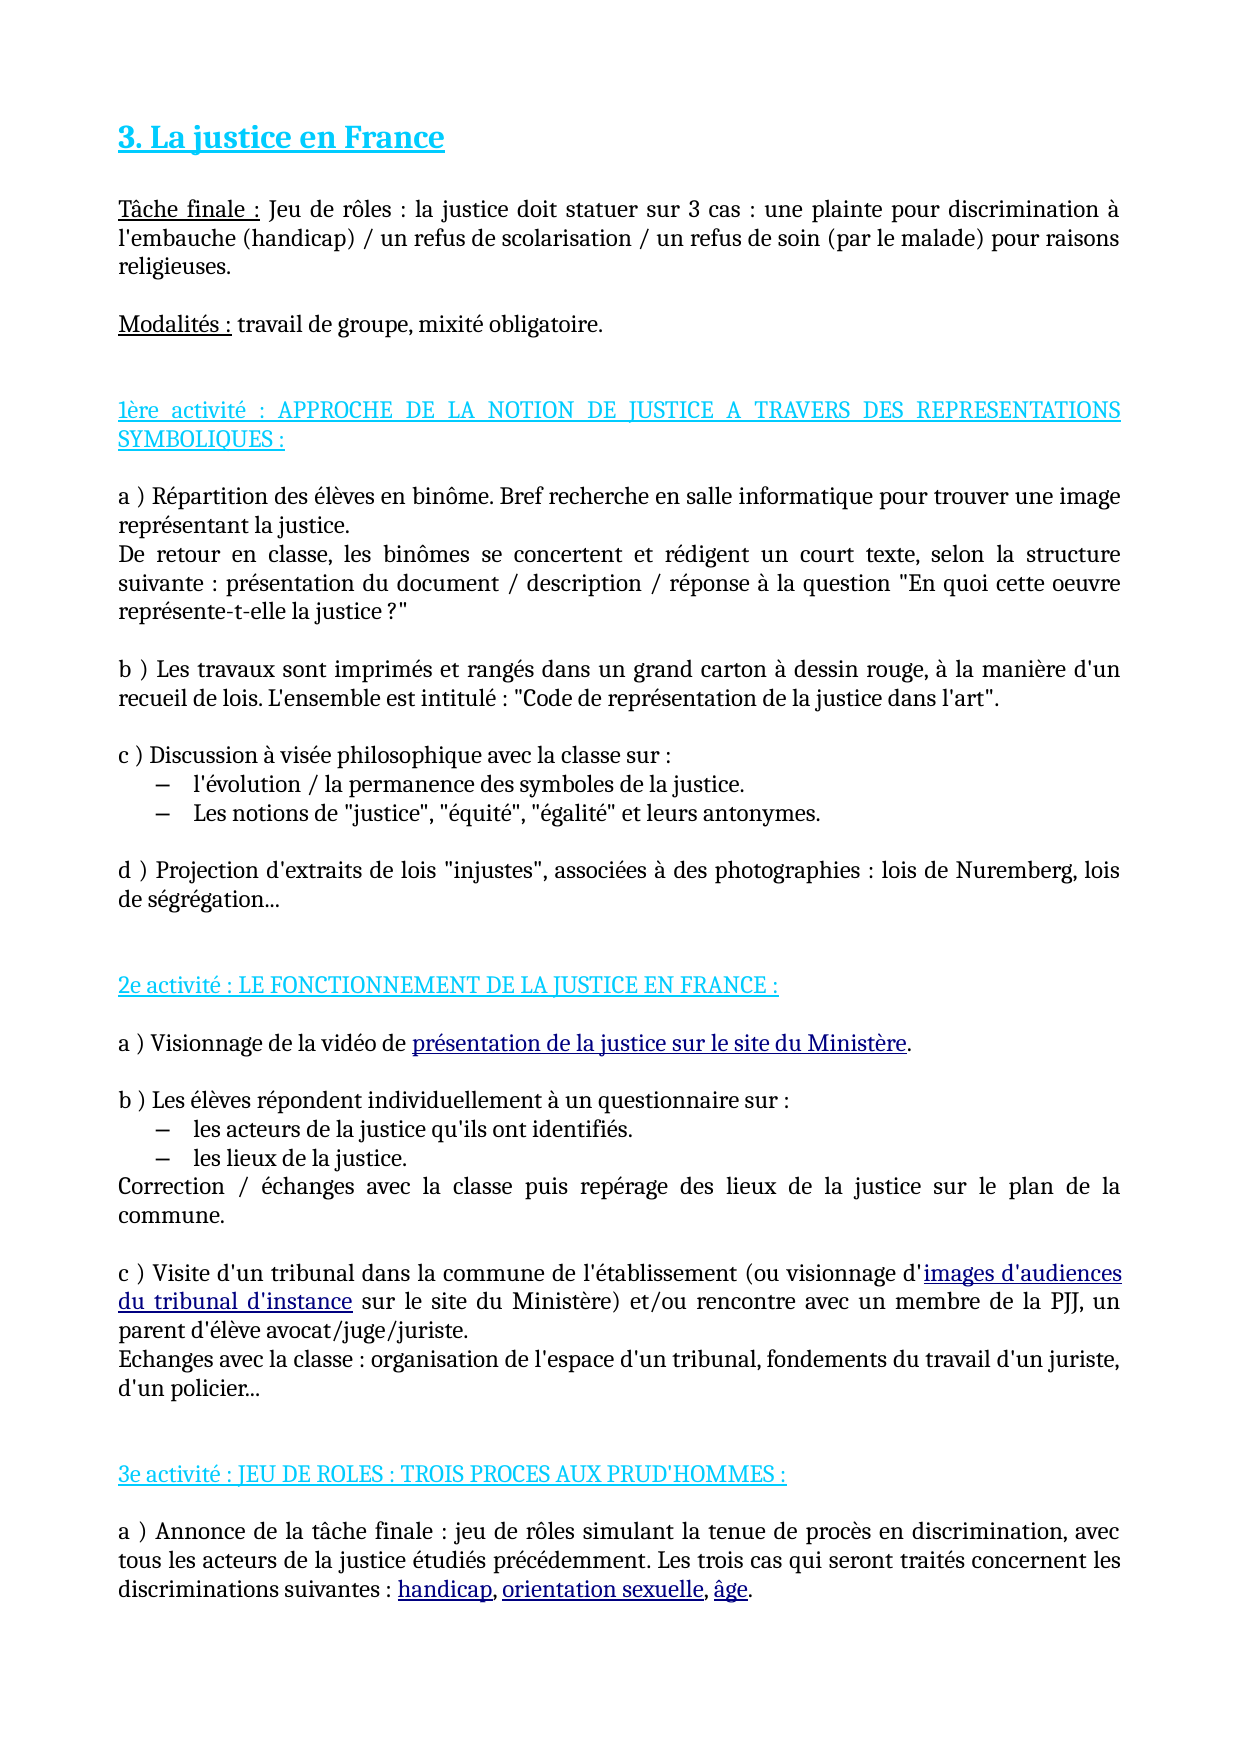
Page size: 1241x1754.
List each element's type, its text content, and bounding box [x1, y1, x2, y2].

text b ) Les élèves répondent individuellement à un questionnaire sur : [118, 1086, 1122, 1115]
list Les notions de "justice", "équité", "égalité" et leurs antonymes. [156, 798, 1122, 827]
text a ) Répartition des élèves en binôme. Bref recherche en salle informatique pour trouver une image représentant la justice. [118, 482, 1122, 540]
list l'évolution / la permanence des symboles de la justice. [156, 770, 1122, 798]
text Echanges avec la classe : organisation de l'espace d'un tribunal, fondements du travail d'un juriste, d'un policier... [118, 1345, 1122, 1402]
text d ) Projection d'extraits de lois "injustes", associées à des photographies : lois de Nuremberg, lois de ségrégation... [118, 856, 1122, 913]
text 3e activité : JEU DE ROLES : TROIS PROCES AUX PRUD'HOMMES : [118, 1460, 1122, 1488]
text Modalités : travail de groupe, mixité obligatoire. [118, 310, 1122, 338]
list les acteurs de la justice qu'ils ont identifiés. [156, 1115, 1122, 1143]
text Correction / échanges avec la classe puis repérage des lieux de la justice sur le plan de la commune. [118, 1172, 1122, 1230]
text De retour en classe, les binômes se concertent et rédigent un court texte, selon la structure suivante : présentation du document / description / réponse à la question "En quoi cette oeuvre représente-t-elle la justice ?" [118, 540, 1122, 626]
text Tâche finale : Jeu de rôles : la justice doit statuer sur 3 cas : une plainte pour discrimination à l'embauche (handicap) / un refus de scolarisation / un refus de soin (par le malade) pour raisons religieuses. [118, 195, 1122, 281]
text 3. La justice en France [118, 118, 1122, 156]
list les lieux de la justice. [156, 1143, 1122, 1172]
text 1ère activité : APPROCHE DE LA NOTION DE JUSTICE A TRAVERS DES REPRESENTATIONS SYMBOLIQUES : [118, 396, 1122, 453]
text 2e activité : LE FONCTIONNEMENT DE LA JUSTICE EN FRANCE : [118, 971, 1122, 1000]
text a ) Visionnage de la vidéo de présentation de la justice sur le site du Ministère. [118, 1028, 1122, 1057]
text c ) Discussion à visée philosophique avec la classe sur : [118, 741, 1122, 770]
text c ) Visite d'un tribunal dans la commune de l'établissement (ou visionnage d'images d'audiences du tribunal d'instance sur le site du Ministère) et/ou rencontre avec un membre de la PJJ, un parent d'élève avocat/juge/juriste. [118, 1258, 1122, 1345]
text a ) Annonce de la tâche finale : jeu de rôles simulant la tenue de procès en discrimination, avec tous les acteurs de la justice étudiés précédemment. Les trois cas qui seront traités concernent les discriminations suivantes : handicap, orientation sexuelle, âge. [118, 1517, 1122, 1603]
text b ) Les travaux sont imprimés et rangés dans un grand carton à dessin rouge, à la manière d'un recueil de lois. L'ensemble est intitulé : "Code de représentation de la justice dans l'art". [118, 655, 1122, 712]
